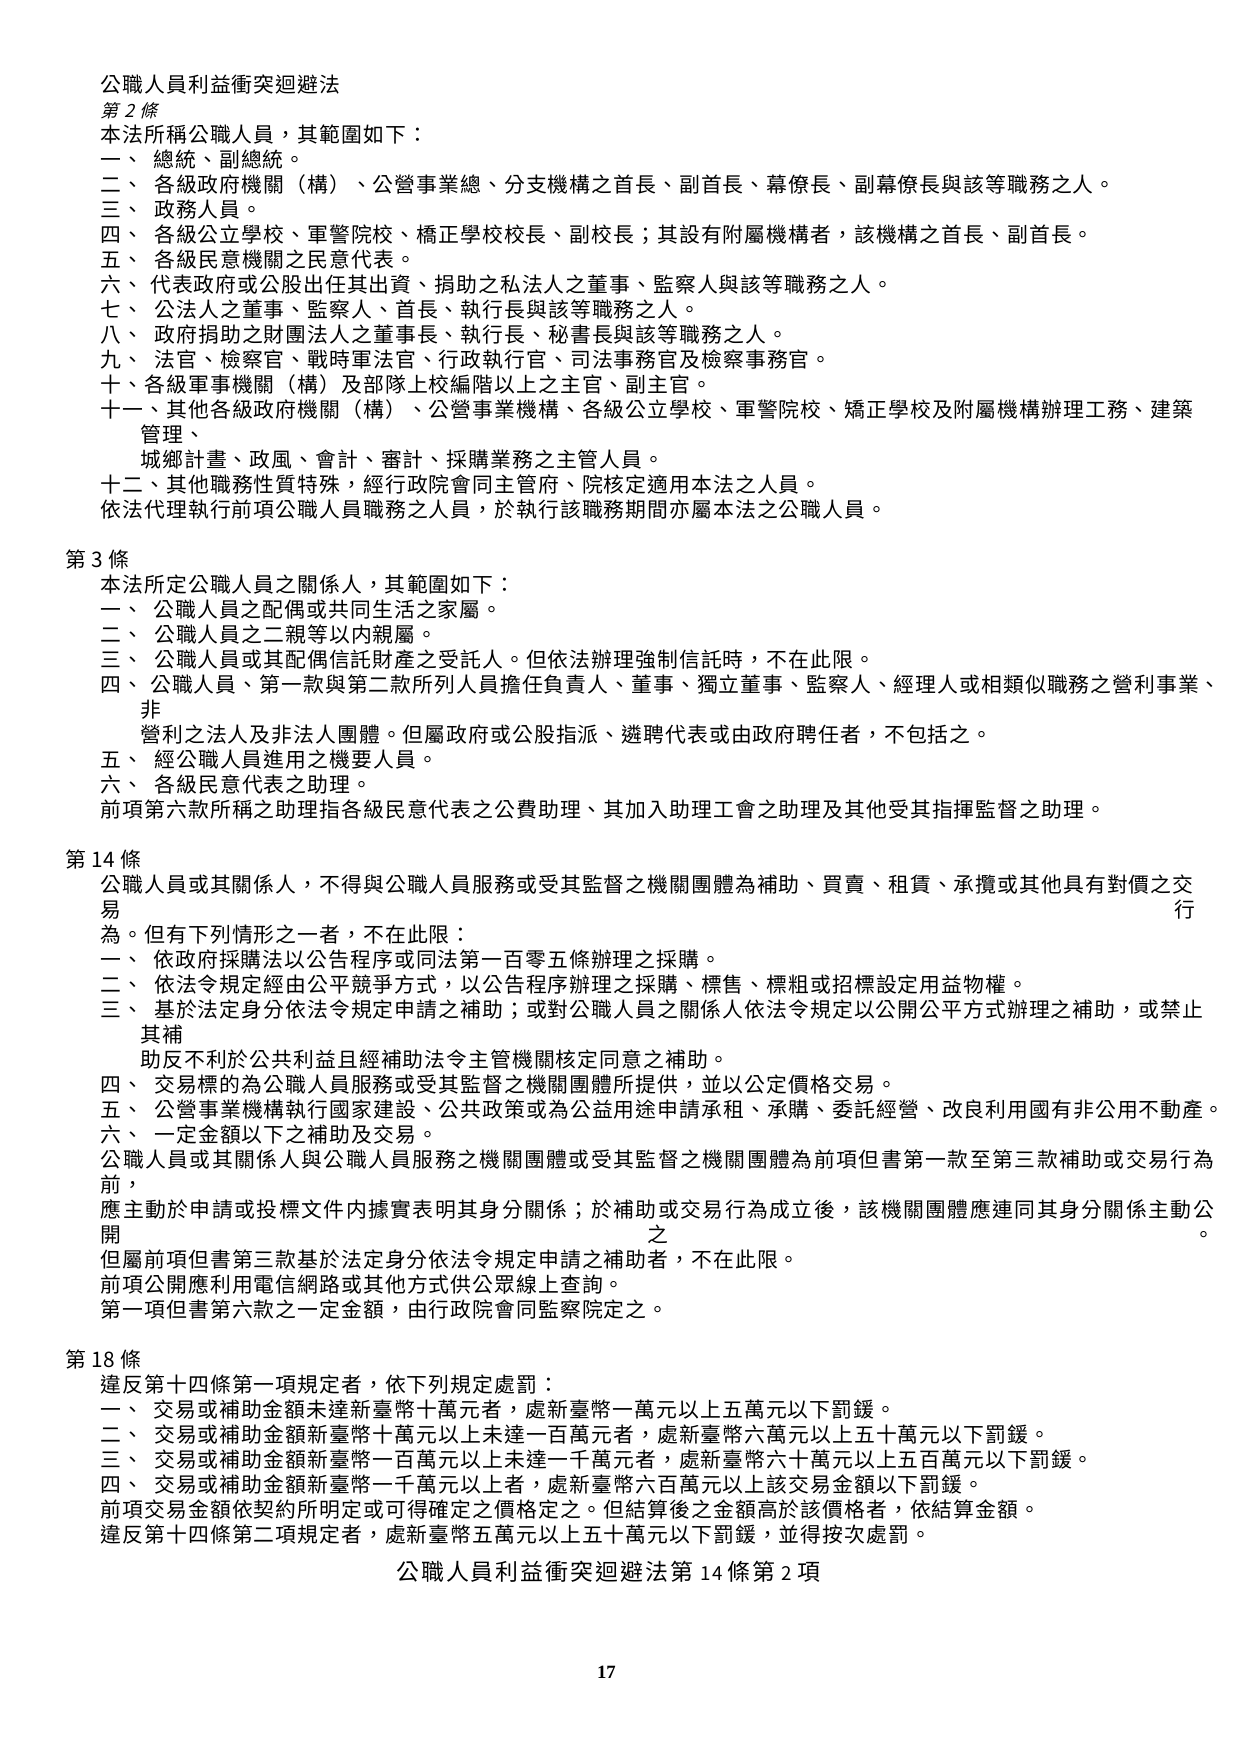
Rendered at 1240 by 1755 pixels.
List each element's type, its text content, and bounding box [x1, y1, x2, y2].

text 十二、其他職務性質特殊，經行政院會同主管府、院核定適用本法之人員。 [101, 472, 1215, 497]
text 七、 公法人之董事、監察人、首長、執行長與該等職務之人。 [101, 297, 1215, 322]
text 三、 交易或補助金額新臺幣一百萬元以上未達一千萬元者，處新臺幣六十萬元以上五百萬元以下罰鍰。 [101, 1447, 1215, 1472]
text 五、 公營事業機構執行國家建設、公共政策或為公益用途申請承租、承購、委託經營、改良利用國有非公用不動產。 [101, 1097, 1215, 1122]
text 一、 交易或補助金額未達新臺幣十萬元者，處新臺幣一萬元以上五萬元以下罰鍰。 [101, 1397, 1215, 1422]
text 違反第十四條第二項規定者，處新臺幣五萬元以上五十萬元以下罰鍰，並得按次處罰。 [101, 1522, 1215, 1547]
text 三、 公職人員或其配偶信託財產之受託人。但依法辦理強制信託時，不在此限。 [101, 647, 1215, 672]
text 本法所定公職人員之關係人，其範圍如下： [101, 572, 1215, 597]
text 本法所稱公職人員，其範圍如下： [101, 122, 1215, 147]
text 第18條 [65, 1347, 1215, 1372]
text 第14條 [65, 847, 1215, 872]
text 三、 基於法定身分依法令規定申請之補助；或對公職人員之關係人依法令規定以公開公平方式辦理之補助，或禁止其補 助反不利於公共利益且經補助法令主管機關核定同意之補助。 [101, 997, 1215, 1072]
text 公職人員或其關係人與公職人員服務之機關團體或受其監督之機關團體為前項但書第一款至第三款補助或交易行為前， [101, 1147, 1215, 1197]
text 六、 一定金額以下之補助及交易。 [101, 1122, 1215, 1147]
text 十一、其他各級政府機關（構）、公營事業機構、各級公立學校、軍警院校、矯正學校及附屬機構辦理工務、建築管理、 城鄉計晝、政風、會計、審計、採購業務之主管人員。 [101, 397, 1215, 472]
text 四、 各級公立學校、軍警院校、橋正學校校長、副校長；其設有附屬機構者，該機構之首長、副首長。 [101, 222, 1215, 247]
text 二、 公職人員之二親等以内親屬。 [101, 622, 1215, 647]
text 公職人員或其關係人，不得與公職人員服務或受其監督之機關團體為補助、買賣、租賃、承攬或其他具有對價之交易行 為。但有下列情形之一者，不在此限： [101, 872, 1196, 947]
text 二、 依法令規定經由公平競爭方式，以公告程序辦理之採購、標售、標粗或招標設定用益物權。 [101, 972, 1215, 997]
text 第一項但書第六款之一定金額，由行政院會同監察院定之。 [101, 1297, 1215, 1322]
text 違反第十四條第一項規定者，依下列規定處罰： [101, 1372, 1215, 1397]
text 九、 法官、檢察官、戰時軍法官、行政執行官、司法事務官及檢察事務官。 [101, 347, 1215, 372]
text 六、 代表政府或公股出任其出資、捐助之私法人之董事、監察人與該等職務之人。 [101, 272, 1215, 297]
text 前項公開應利用電信網路或其他方式供公眾線上查詢。 [101, 1272, 1215, 1297]
text 四、 交易或補助金額新臺幣一千萬元以上者，處新臺幣六百萬元以上該交易金額以下罰鍰。 [101, 1472, 1215, 1497]
text 五、 經公職人員進用之機要人員。 [101, 747, 1215, 772]
text 四、 公職人員、第一款與第二款所列人員擔任負責人、董事、獨立董事、監察人、經理人或相類似職務之營利事業、非 營利之法人及非法人團體。但屬政府或公股指派、遴聘代表或由政府聘任者，不包括之。 [101, 672, 1215, 747]
text 一、 依政府採購法以公告程序或同法第一百零五條辦理之採購。 [101, 947, 1215, 972]
text 依法代理執行前項公職人員職務之人員，於執行該職務期間亦屬本法之公職人員。 [101, 497, 1215, 522]
text 二、 交易或補助金額新臺幣十萬元以上未達一百萬元者，處新臺幣六萬元以上五十萬元以下罰鍰。 [101, 1422, 1215, 1447]
text 公職人員利益衝突迴避法第14條第2項 [26, 1547, 1190, 1589]
text 前項第六款所稱之助理指各級民意代表之公費助理、其加入助理工會之助理及其他受其指揮監督之助理。 [101, 797, 1215, 822]
text 四、 交易標的為公職人員服務或受其監督之機關團體所提供，並以公定價格交易。 [101, 1072, 1215, 1097]
text 第3條 [65, 547, 1215, 572]
text 三、 政務人員。 [101, 197, 1215, 222]
text 前項交易金額依契約所明定或可得確定之價格定之。但結算後之金額高於該價格者，依結算金額。 [101, 1497, 1215, 1522]
text 五、 各級民意機關之民意代表。 [101, 247, 1215, 272]
text 二、 各級政府機關（構）、公營事業總、分支機構之首長、副首長、幕僚長、副幕僚長與該等職務之人。 [101, 172, 1215, 197]
text 十、各級軍事機關（構）及部隊上校編階以上之主官、副主官。 [101, 372, 1215, 397]
text 公職人員利益衝突迴避法 第2條 [101, 72, 417, 122]
text 一、 公職人員之配偶或共同生活之家屬。 [101, 597, 1215, 622]
text 一、 總統、副總統。 [101, 147, 1215, 172]
text 六、 各級民意代表之助理。 [101, 772, 1215, 797]
text 應主動於申請或投標文件内據實表明其身分關係；於補助或交易行為成立後，該機關團體應連同其身分關係主動公開之。 但屬前項但書第三款基於法定身分依法令規定申請之補助者，不在此限。 [101, 1197, 1215, 1272]
text 八、 政府捐助之財團法人之董事長、執行長、秘書長與該等職務之人。 [101, 322, 1215, 347]
